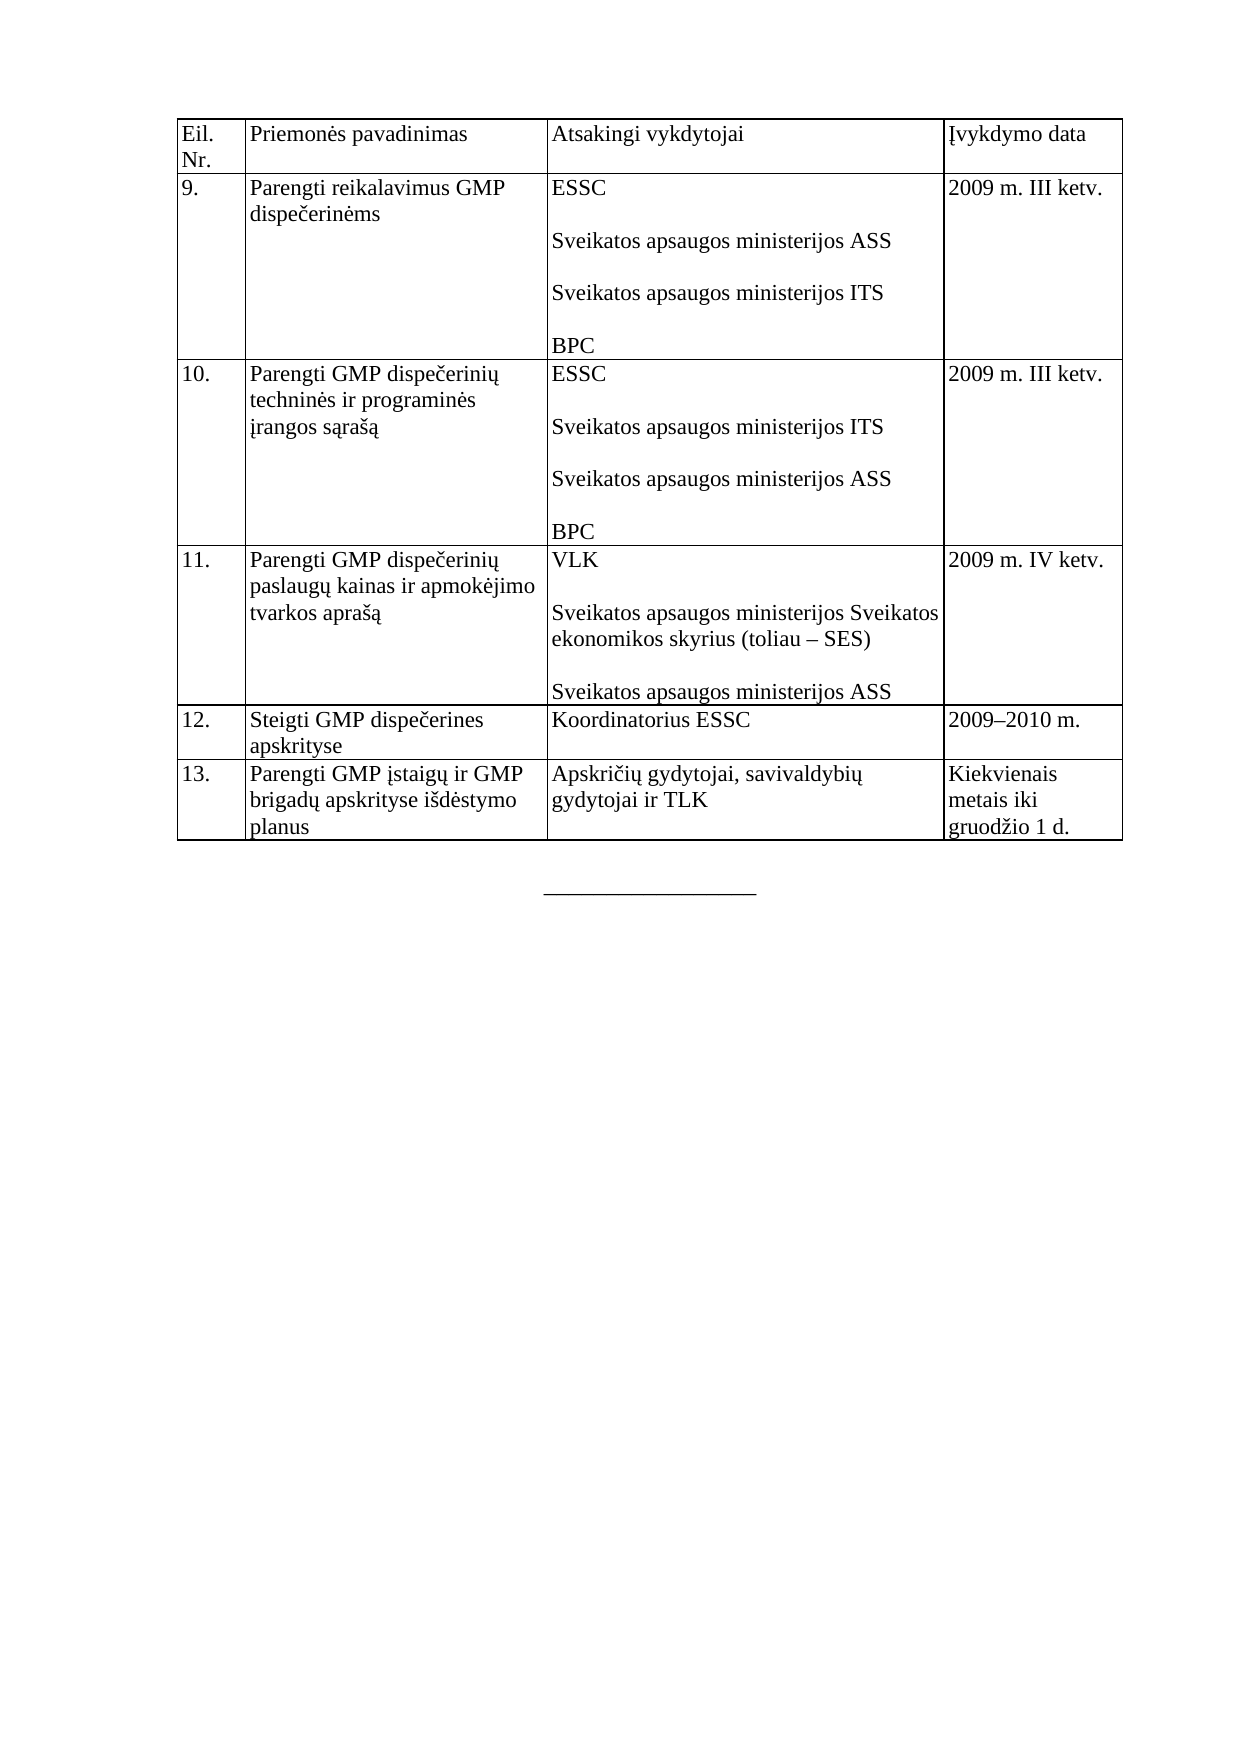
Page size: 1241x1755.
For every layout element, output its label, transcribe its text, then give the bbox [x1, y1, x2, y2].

table_cell Parengti GMP dispečerinių techninės ir programinės įrangos sąrašą [246, 360, 547, 544]
table_cell 2009 m. III ketv. [945, 360, 1122, 544]
table_cell 9. [178, 174, 245, 358]
table_cell 13. [178, 760, 245, 839]
table_header Priemonės pavadinimas [246, 120, 547, 172]
table_cell 2009–2010 m. [945, 706, 1122, 758]
table_cell 2009 m. III ketv. [945, 174, 1122, 358]
table_cell Apskričių gydytojai, savivaldybių gydytojai ir TLK [548, 760, 943, 839]
table_header Įvykdymo data [945, 120, 1122, 172]
table_cell Parengti reikalavimus GMP dispečerinėms [246, 174, 547, 358]
table_header Eil. Nr. [241, 120, 245, 172]
table_cell 2009 m. IV ketv. [945, 546, 1122, 704]
table_cell Parengti GMP dispečerinių paslaugų kainas ir apmokėjimo tvarkos aprašą [246, 546, 547, 704]
table_cell 11. [178, 546, 245, 704]
table_cell 10. [178, 360, 245, 544]
text _________________ [177, 869, 1122, 898]
table_cell 12. [178, 706, 245, 758]
table_cell Koordinatorius ESSC [548, 706, 943, 758]
table_header Atsakingi vykdytojai [548, 120, 943, 172]
